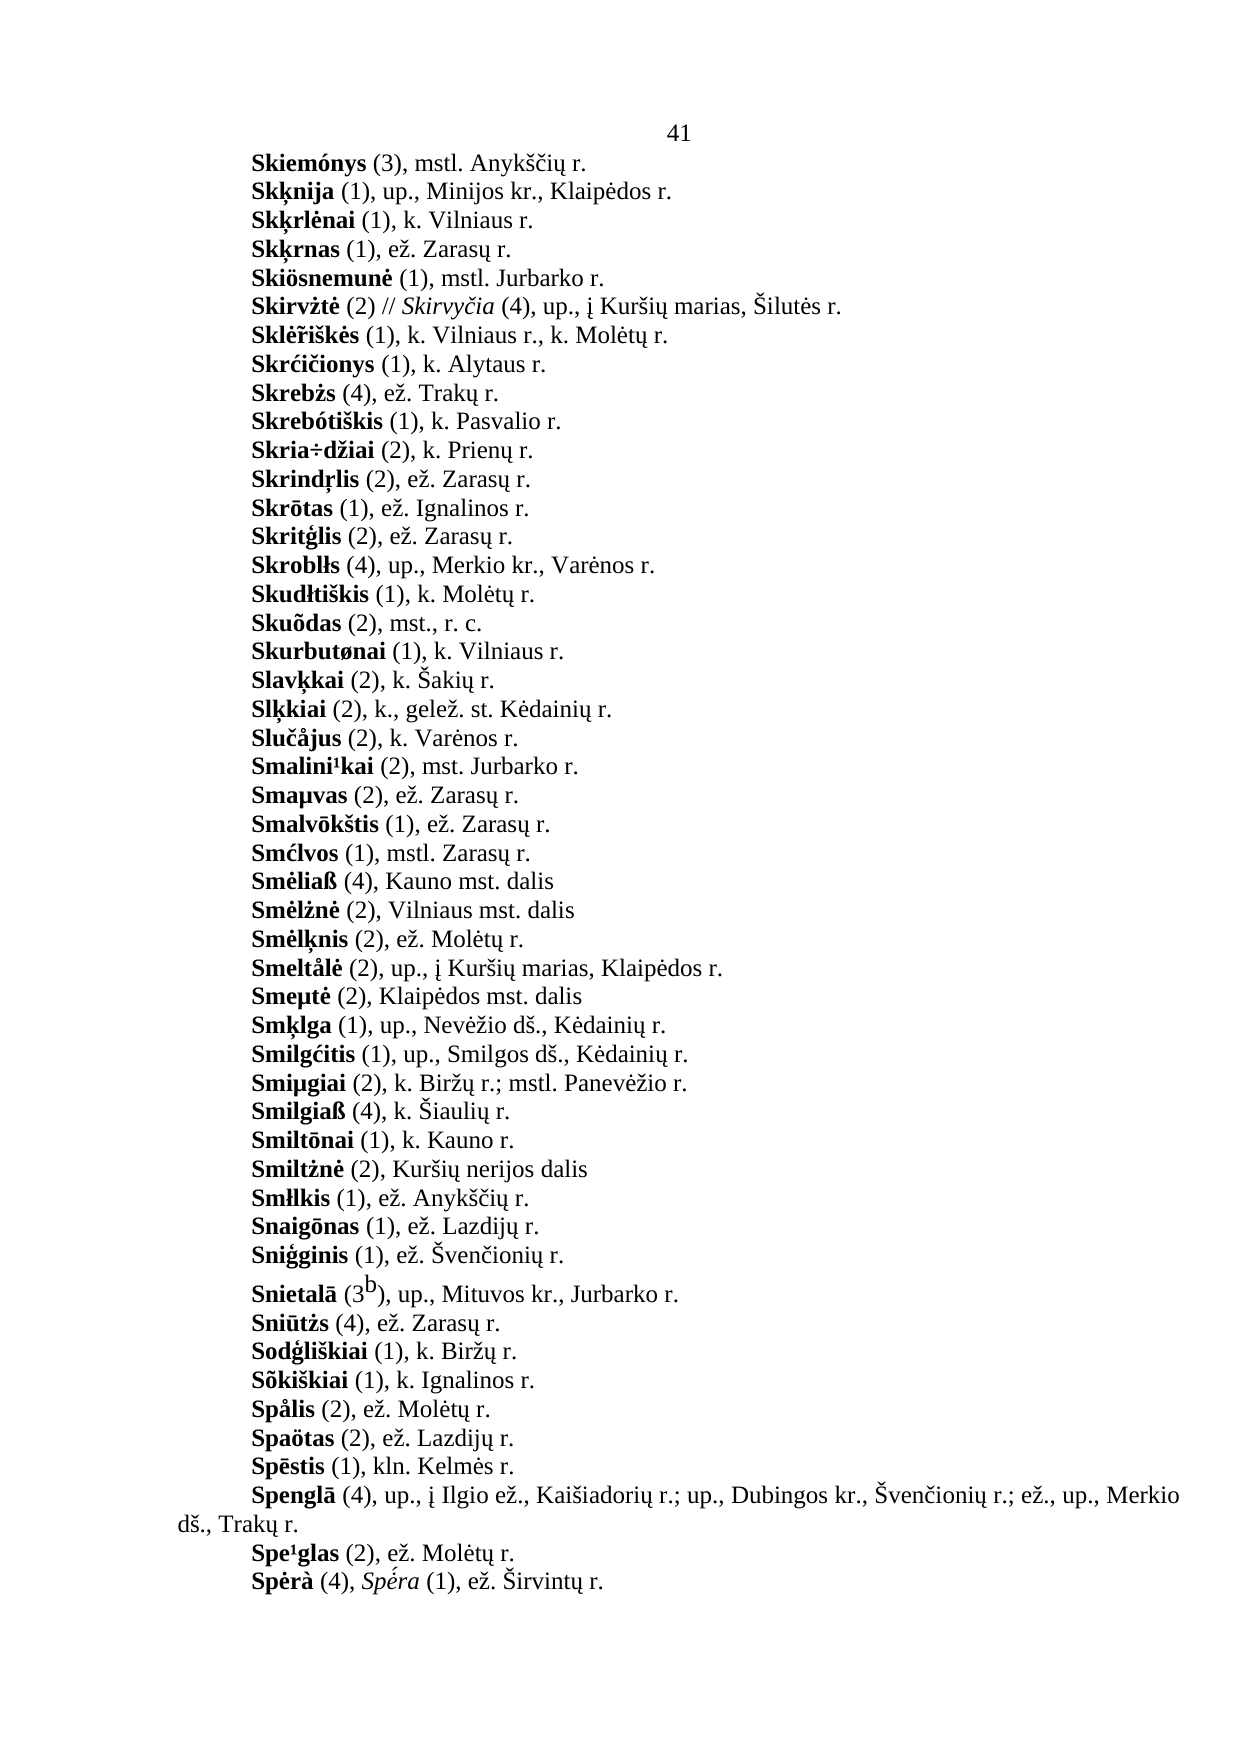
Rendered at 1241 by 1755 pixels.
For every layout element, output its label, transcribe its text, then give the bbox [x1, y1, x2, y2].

text Spe¹glas (2), ež. Molėtų r. [177, 1538, 1181, 1566]
text Sõkiškiai (1), k. Ignalinos r. [177, 1365, 1181, 1394]
text Smķlga (1), up., Nevėžio dš., Kėdainių r. [177, 1010, 1181, 1039]
text Sodģliškiai (1), k. Biržų r. [177, 1336, 1181, 1365]
text Smaµvas (2), ež. Zarasų r. [177, 780, 1181, 809]
text Skuõdas (2), mst., r. c. [177, 608, 1181, 636]
text Sniģginis (1), ež. Švenčionių r. [177, 1240, 1181, 1269]
text Smėlżnė (2), Vilniaus mst. dalis [177, 895, 1181, 924]
text Skiösnemunė (1), mstl. Jurbarko r. [177, 263, 1181, 291]
text Spålis (2), ež. Molėtų r. [177, 1394, 1181, 1423]
text Slķkiai (2), k., gelež. st. Kėdainių r. [177, 694, 1181, 723]
text Smėlķnis (2), ež. Molėtų r. [177, 924, 1181, 953]
text Smėliaß (4), Kauno mst. dalis [177, 866, 1181, 895]
text Skrindŗlis (2), ež. Zarasų r. [177, 464, 1181, 493]
text Skria÷džiai (2), k. Prienų r. [177, 435, 1181, 464]
text Smeltålė (2), up., į Kuršių marias, Klaipėdos r. [177, 953, 1181, 981]
text Skiemónys (3), mstl. Anykščių r. [177, 148, 1181, 176]
text Skķrnas (1), ež. Zarasų r. [177, 234, 1181, 263]
text Skudłtiškis (1), k. Molėtų r. [177, 579, 1181, 608]
text Skrebótiškis (1), k. Pasvalio r. [177, 406, 1181, 435]
text Smćlvos (1), mstl. Zarasų r. [177, 838, 1181, 866]
text Spėrà (4), Spė́ra (1), ež. Širvintų r. [177, 1566, 1181, 1595]
text Skrćičionys (1), k. Alytaus r. [177, 349, 1181, 378]
text Spaötas (2), ež. Lazdijų r. [177, 1423, 1181, 1451]
text Skroblłs (4), up., Merkio kr., Varėnos r. [177, 550, 1181, 579]
text Skķrlėnai (1), k. Vilniaus r. [177, 205, 1181, 234]
text Skrōtas (1), ež. Ignalinos r. [177, 493, 1181, 521]
text Spēstis (1), kln. Kelmės r. [177, 1451, 1181, 1480]
text Smiµgiai (2), k. Biržų r.; mstl. Panevėžio r. [177, 1068, 1181, 1096]
text Skķnija (1), up., Minijos kr., Klaipėdos r. [177, 176, 1181, 205]
text Snietalā (3b), up., Mituvos kr., Jurbarko r. [177, 1269, 1181, 1308]
text Skirvżtė (2) // Skirvyčia (4), up., į Kuršių marias, Šilutės r. [177, 291, 1181, 320]
text Skrebżs (4), ež. Trakų r. [177, 378, 1181, 406]
text Smilgiaß (4), k. Šiaulių r. [177, 1096, 1181, 1125]
text Sniūtżs (4), ež. Zarasų r. [177, 1308, 1181, 1336]
text Smalini¹kai (2), mst. Jurbarko r. [177, 751, 1181, 780]
text Skritģlis (2), ež. Zarasų r. [177, 521, 1181, 550]
text Smłlkis (1), ež. Anykščių r. [177, 1183, 1181, 1211]
text Spenglā (4), up., į Ilgio ež., Kaišiadorių r.; up., Dubingos kr., Švenčionių r.; ež., up., Merkio dš., Trakų r. [177, 1480, 1181, 1538]
text Slavķkai (2), k. Šakių r. [177, 665, 1181, 694]
text Smalvōkštis (1), ež. Zarasų r. [177, 809, 1181, 838]
text Skurbutønai (1), k. Vilniaus r. [177, 636, 1181, 665]
text Smiltōnai (1), k. Kauno r. [177, 1125, 1181, 1154]
text Smeµtė (2), Klaipėdos mst. dalis [177, 981, 1181, 1010]
text Smilgćitis (1), up., Smilgos dš., Kėdainių r. [177, 1039, 1181, 1068]
text Sklė̃riškės (1), k. Vilniaus r., k. Molėtų r. [177, 320, 1181, 349]
text Smiltżnė (2), Kuršių nerijos dalis [177, 1154, 1181, 1183]
text Snaigōnas (1), ež. Lazdijų r. [177, 1211, 1181, 1240]
text Slučåjus (2), k. Varėnos r. [177, 723, 1181, 751]
